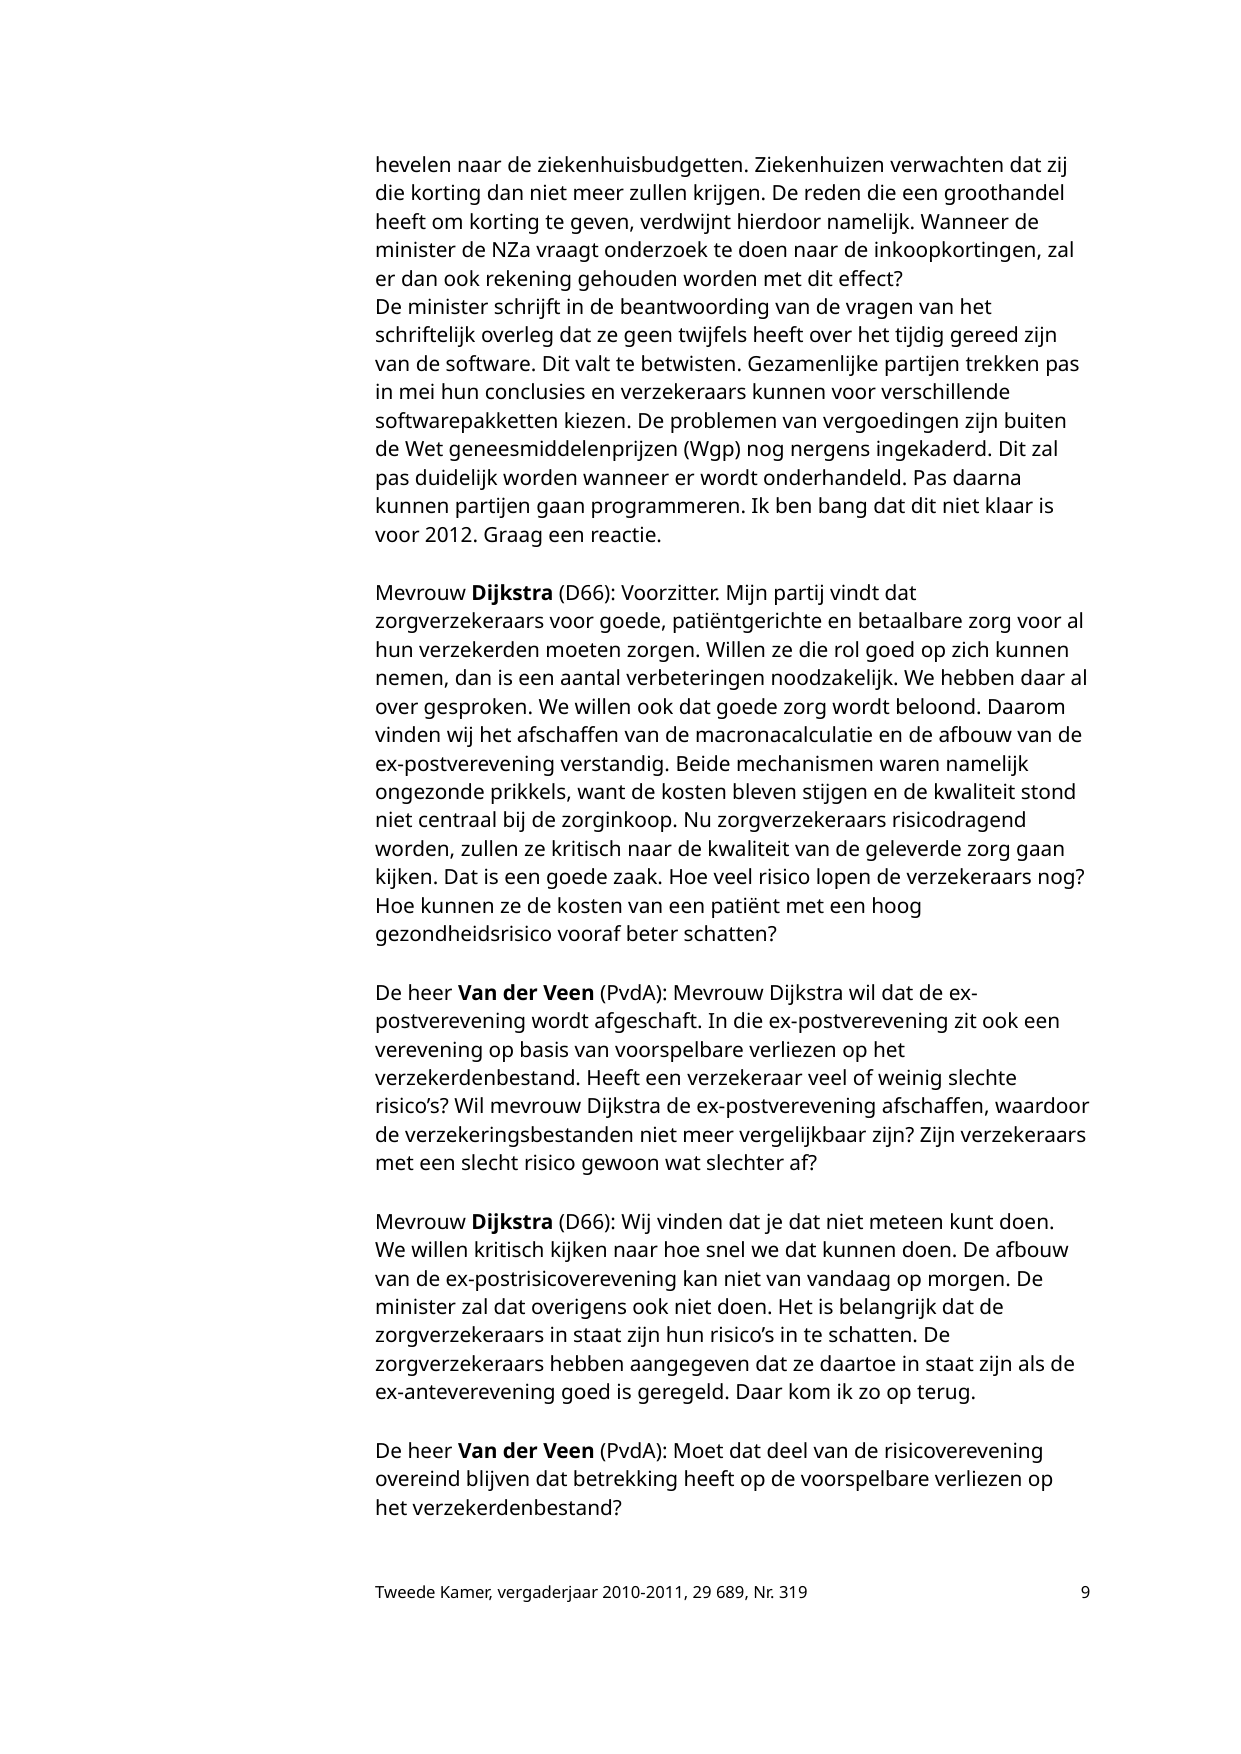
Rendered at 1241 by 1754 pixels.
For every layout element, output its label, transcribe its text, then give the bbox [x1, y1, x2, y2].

text De heer Van der Veen (PvdA): Mevrouw Dijkstra wil dat de ex-postverevening wordt afgeschaft. In die ex-postverevening zit ook een verevening op basis van voorspelbare verliezen op het verzekerdenbestand. Heeft een verzekeraar veel of weinig slechte risico’s? Wil mevrouw Dijkstra de ex-postverevening afschaffen, waardoor de verzekeringsbestanden niet meer vergelijkbaar zijn? Zijn verzekeraars met een slecht risico gewoon wat slechter af? [375, 978, 1090, 1177]
text hevelen naar de ziekenhuisbudgetten. Ziekenhuizen verwachten dat zij die korting dan niet meer zullen krijgen. De reden die een groothandel heeft om korting te geven, verdwijnt hierdoor namelijk. Wanneer de minister de NZa vraagt onderzoek te doen naar de inkoopkortingen, zal er dan ook rekening gehouden worden met dit effect? [375, 150, 1090, 292]
text De heer Van der Veen (PvdA): Moet dat deel van de risicoverevening overeind blijven dat betrekking heeft op de voorspelbare verliezen op het verzekerdenbestand? [375, 1436, 1090, 1521]
text Mevrouw Dijkstra (D66): Voorzitter. Mijn partij vindt dat zorgverzekeraars voor goede, patiëntgerichte en betaalbare zorg voor al hun verzekerden moeten zorgen. Willen ze die rol goed op zich kunnen nemen, dan is een aantal verbeteringen noodzakelijk. We hebben daar al over gesproken. We willen ook dat goede zorg wordt beloond. Daarom vinden wij het afschaffen van de macronacalculatie en de afbouw van de ex-postverevening verstandig. Beide mechanismen waren namelijk ongezonde prikkels, want de kosten bleven stijgen en de kwaliteit stond niet centraal bij de zorginkoop. Nu zorgverzekeraars risicodragend worden, zullen ze kritisch naar de kwaliteit van de geleverde zorg gaan kijken. Dat is een goede zaak. Hoe veel risico lopen de verzekeraars nog? Hoe kunnen ze de kosten van een patiënt met een hoog gezondheidsrisico vooraf beter schatten? [375, 578, 1090, 948]
text De minister schrijft in de beantwoording van de vragen van het schriftelijk overleg dat ze geen twijfels heeft over het tijdig gereed zijn van de software. Dit valt te betwisten. Gezamenlijke partijen trekken pas in mei hun conclusies en verzekeraars kunnen voor verschillende softwarepakketten kiezen. De problemen van vergoedingen zijn buiten de Wet geneesmiddelenprijzen (Wgp) nog nergens ingekaderd. Dit zal pas duidelijk worden wanneer er wordt onderhandeld. Pas daarna kunnen partijen gaan programmeren. Ik ben bang dat dit niet klaar is voor 2012. Graag een reactie. [375, 292, 1090, 548]
text Mevrouw Dijkstra (D66): Wij vinden dat je dat niet meteen kunt doen. We willen kritisch kijken naar hoe snel we dat kunnen doen. De afbouw van de ex-postrisicoverevening kan niet van vandaag op morgen. De minister zal dat overigens ook niet doen. Het is belangrijk dat de zorgverzekeraars in staat zijn hun risico’s in te schatten. De zorgverzekeraars hebben aangegeven dat ze daartoe in staat zijn als de ex-anteverevening goed is geregeld. Daar kom ik zo op terug. [375, 1207, 1090, 1406]
